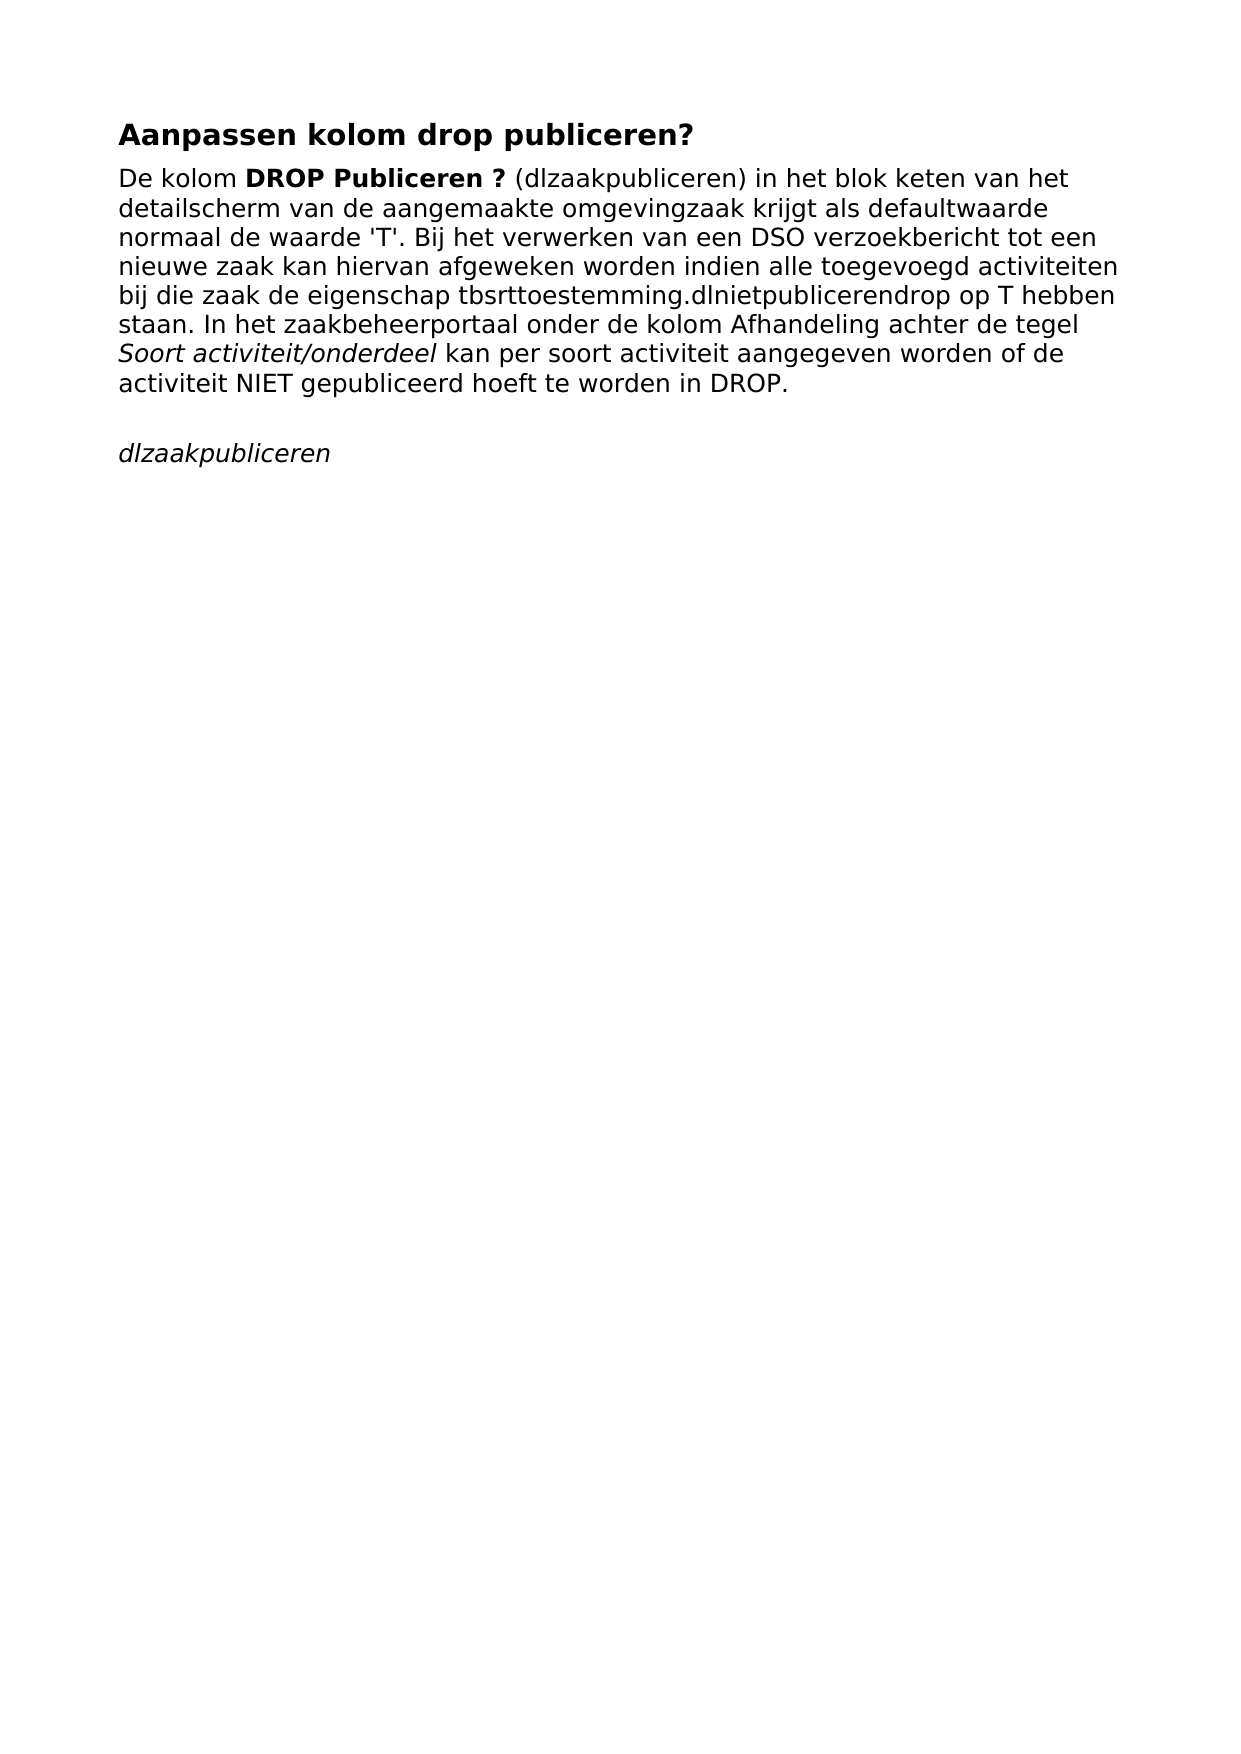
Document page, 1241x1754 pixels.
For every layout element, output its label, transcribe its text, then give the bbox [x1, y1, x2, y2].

subtitle Aanpassen kolom drop publiceren? [118, 118, 1122, 152]
text dlzaakpubliceren [118, 439, 1122, 469]
text De kolom DROP Publiceren ? (dlzaakpubliceren) in het blok keten van het detailscherm van de aangemaakte omgevingzaak krijgt als defaultwaarde normaal de waarde 'T'. Bij het verwerken van een DSO verzoekbericht tot een nieuwe zaak kan hiervan afgeweken worden indien alle toegevoegd activiteiten bij die zaak de eigenschap tbsrttoestemming.dlnietpublicerendrop op T hebben staan. In het zaakbeheerportaal onder de kolom Afhandeling achter de tegel Soort activiteit/onderdeel kan per soort activiteit aangegeven worden of de activiteit NIET gepubliceerd hoeft te worden in DROP. [118, 164, 1122, 427]
